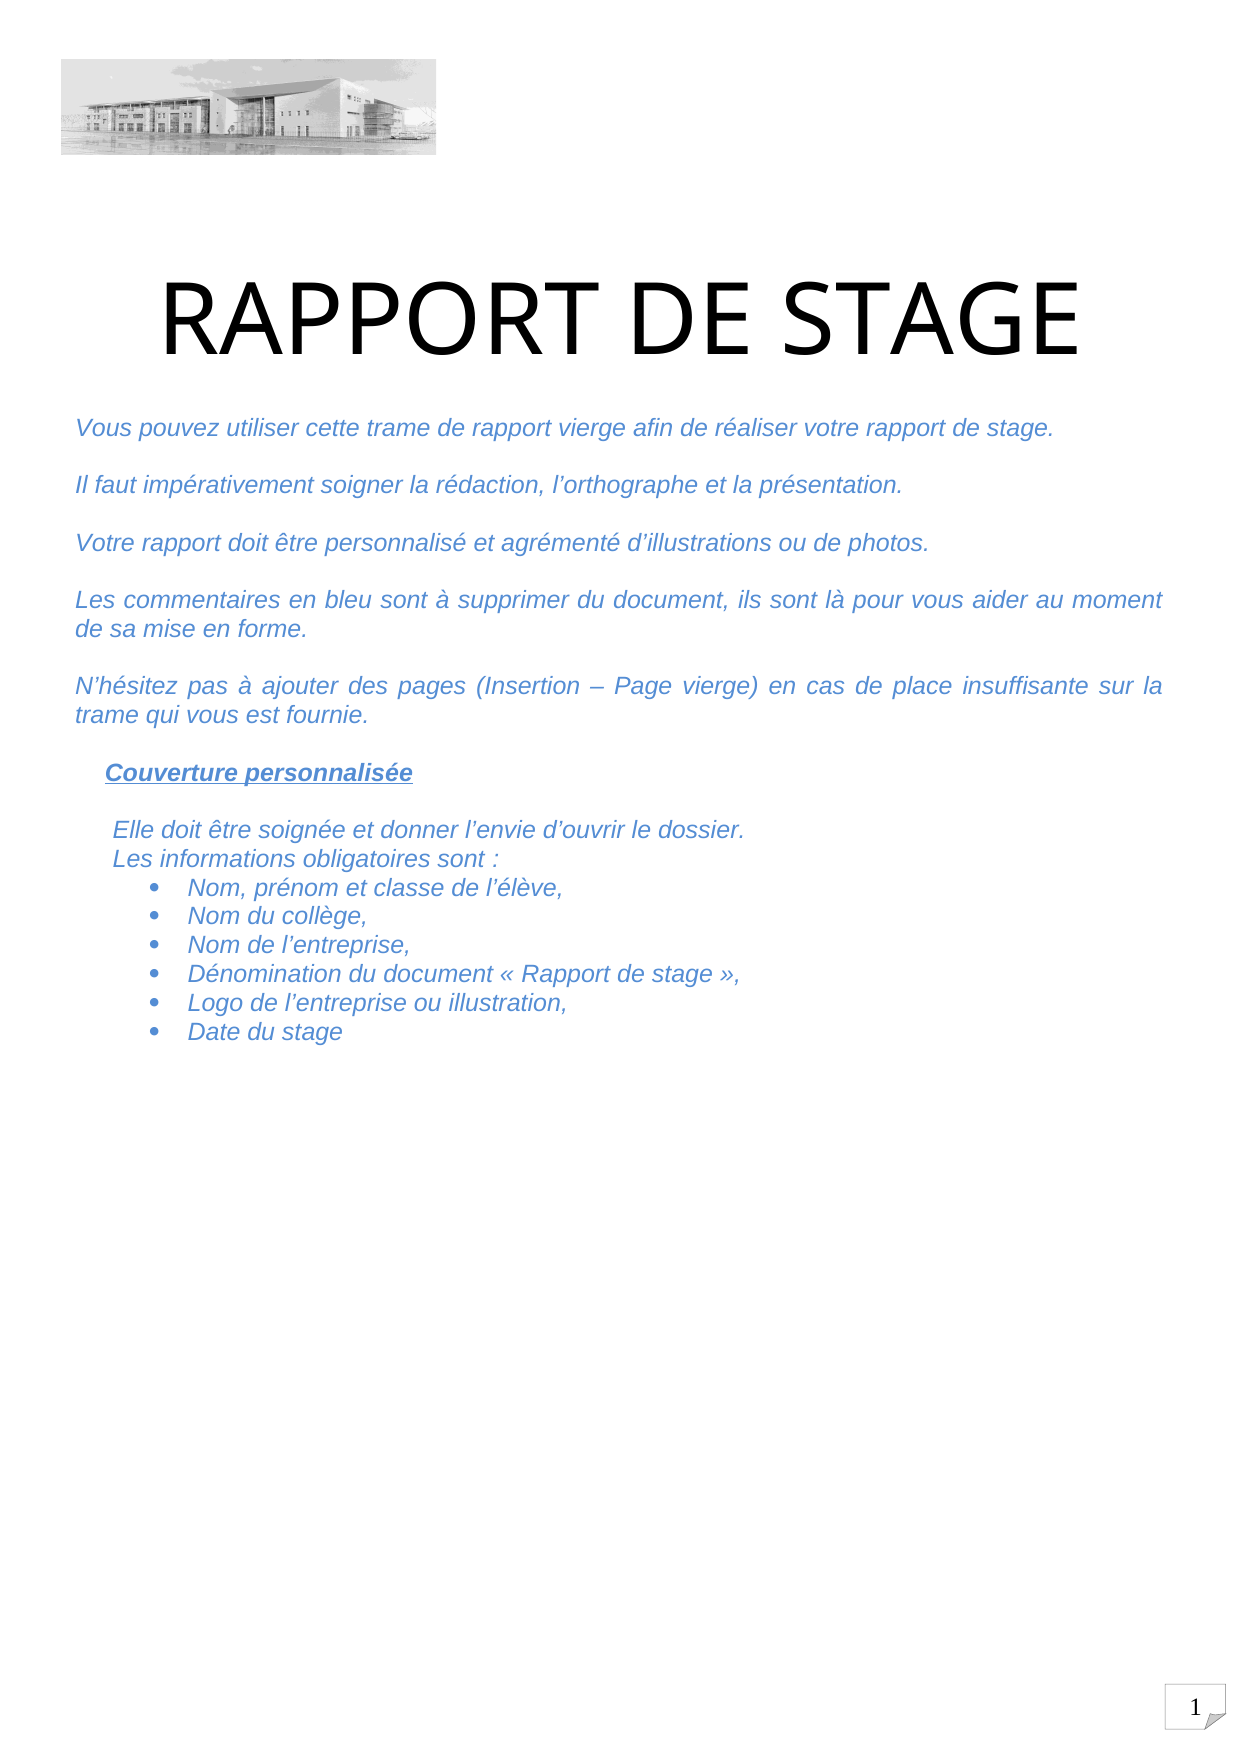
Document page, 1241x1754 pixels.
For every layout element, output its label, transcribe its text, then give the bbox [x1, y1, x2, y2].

text Couverture personnalisée [104, 757, 1165, 786]
text Les informations obligatoires sont : [112, 844, 1165, 872]
list Logo de l’entreprise ou illustration, [150, 988, 1165, 1017]
text Elle doit être soignée et donner l’envie d’ouvrir le dossier. [112, 815, 1165, 844]
text Votre rapport doit être personnalisé et agrémenté d’illustrations ou de photos. [75, 527, 1165, 556]
list Nom de l’entreprise, [150, 930, 1165, 959]
text Les commentaires en bleu sont à supprimer du document, ils sont là pour vous aider au moment de sa mise en forme. [75, 585, 1165, 642]
picture [61, 59, 437, 156]
list Date du stage [150, 1017, 1165, 1046]
list Nom, prénom et classe de l’élève, [150, 872, 1165, 901]
text N’hésitez pas à ajouter des pages (Insertion – Page vierge) en cas de place insuffisante sur la trame qui vous est fournie. [75, 671, 1165, 729]
text Il faut impérativement soigner la rédaction, l’orthographe et la présentation. [75, 470, 1165, 499]
list Dénomination du document « Rapport de stage », [150, 959, 1165, 988]
list Nom du collège, [150, 901, 1165, 930]
text RAPPORT DE STAGE [75, 247, 1165, 384]
text Vous pouvez utiliser cette trame de rapport vierge afin de réaliser votre rapport de stage. [75, 412, 1165, 441]
